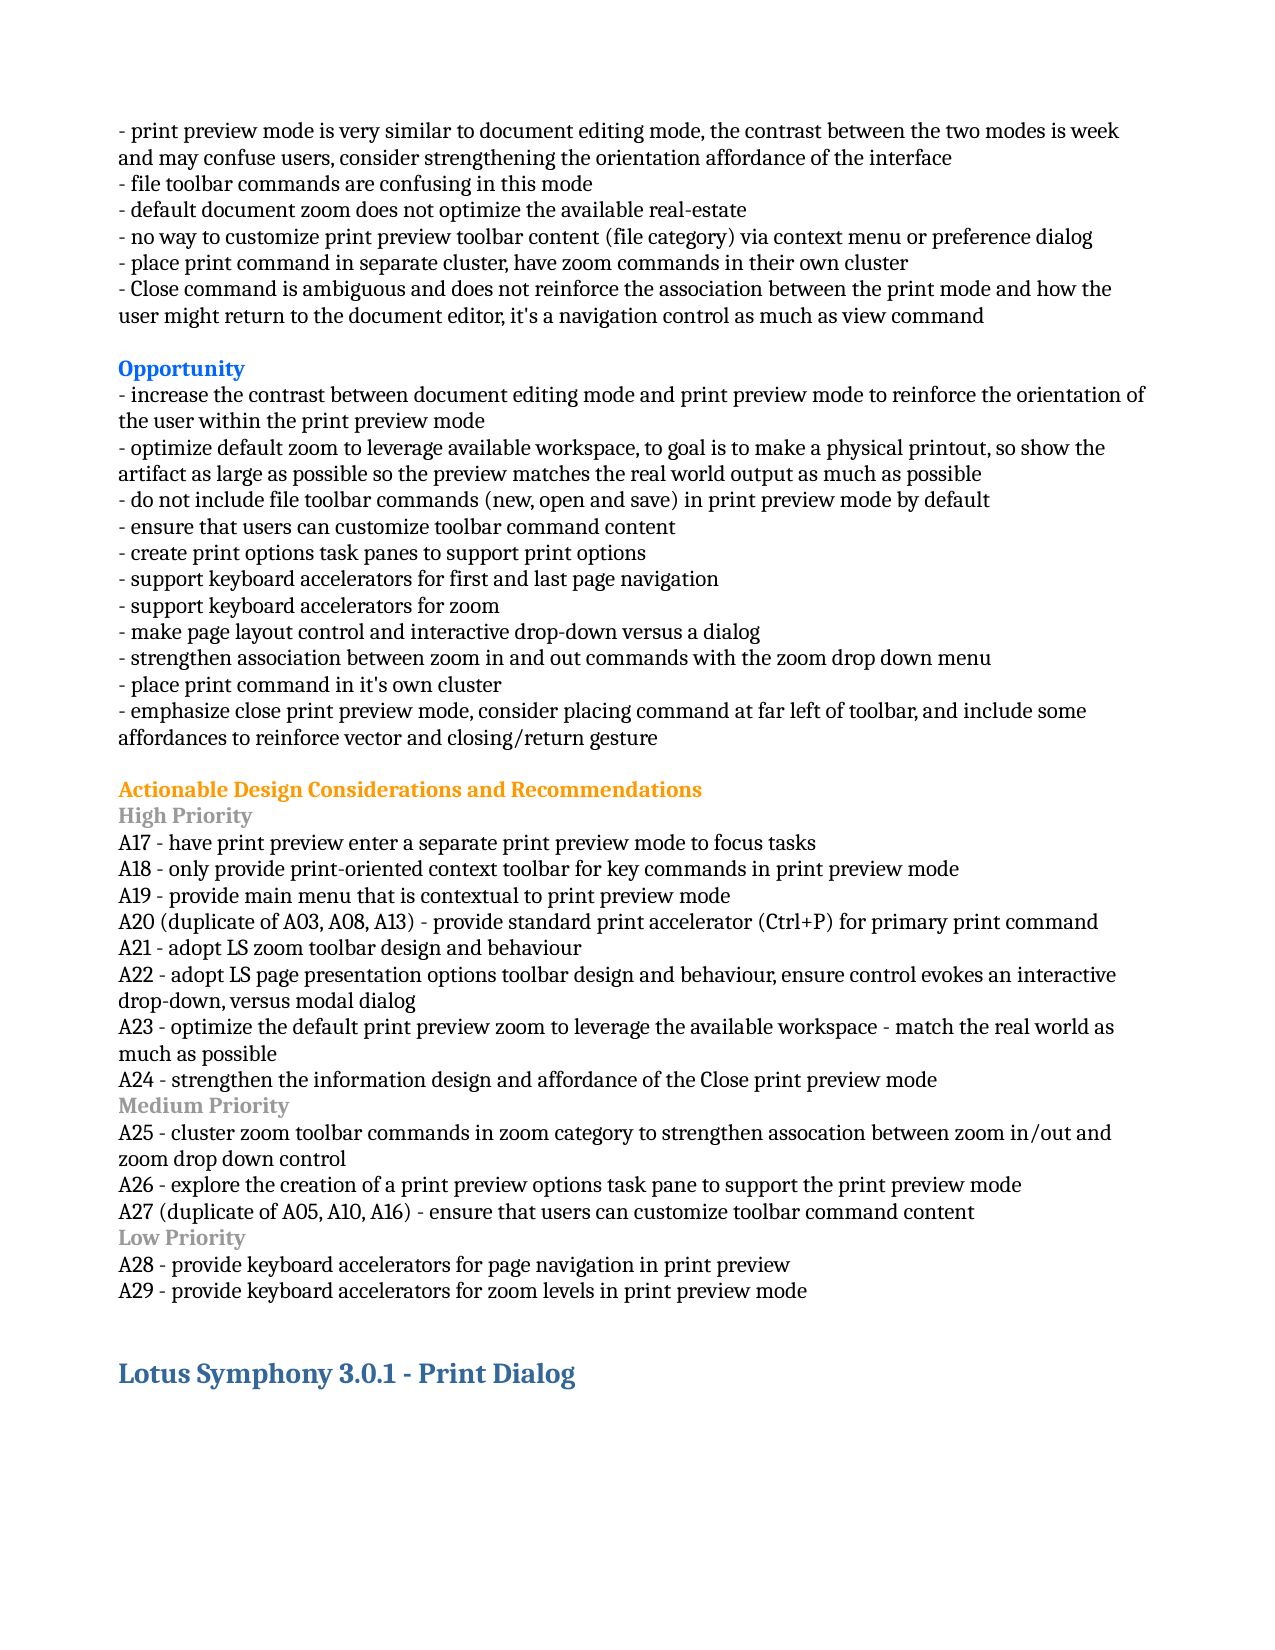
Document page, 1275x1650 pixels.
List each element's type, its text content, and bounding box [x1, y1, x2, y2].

text A27 (duplicate of A05, A10, A16) - ensure that users can customize toolbar command content [118, 1199, 1157, 1225]
text - strengthen association between zoom in and out commands with the zoom drop down menu [118, 645, 1157, 672]
text - create print options task panes to support print options [118, 540, 1157, 566]
text - no way to customize print preview toolbar content (file category) via context menu or preference dialog [118, 223, 1157, 250]
text A29 - provide keyboard accelerators for zoom levels in print preview mode [118, 1278, 1157, 1304]
text - support keyboard accelerators for first and last page navigation [118, 566, 1157, 592]
text - support keyboard accelerators for zoom [118, 592, 1157, 619]
text A24 - strengthen the information design and affordance of the Close print preview mode [118, 1067, 1157, 1093]
text Low Priority [118, 1225, 1157, 1251]
text Opportunity [118, 355, 1157, 382]
text A19 - provide main menu that is contextual to print preview mode [118, 882, 1157, 909]
text - place print command in separate cluster, have zoom commands in their own cluster [118, 250, 1157, 276]
text Actionable Design Considerations and Recommendations [118, 777, 1157, 803]
text - default document zoom does not optimize the available real-estate [118, 197, 1157, 223]
text A20 (duplicate of A03, A08, A13) - provide standard print accelerator (Ctrl+P) for primary print command [118, 909, 1157, 935]
text A25 - cluster zoom toolbar commands in zoom category to strengthen assocation between zoom in/out and zoom drop down control [118, 1119, 1157, 1172]
text - ensure that users can customize toolbar command content [118, 513, 1157, 540]
text - optimize default zoom to leverage available workspace, to goal is to make a physical printout, so show the artifact as large as possible so the preview matches the real world output as much as possible [118, 434, 1157, 487]
text A28 - provide keyboard accelerators for page navigation in print preview [118, 1251, 1157, 1278]
text A26 - explore the creation of a print preview options task pane to support the print preview mode [118, 1172, 1157, 1199]
text A21 - adopt LS zoom toolbar design and behaviour [118, 935, 1157, 961]
text Medium Priority [118, 1093, 1157, 1119]
text - print preview mode is very similar to document editing mode, the contrast between the two modes is week and may confuse users, consider strengthening the orientation affordance of the interface [118, 118, 1157, 171]
text High Priority [118, 803, 1157, 830]
text - emphasize close print preview mode, consider placing command at far left of toolbar, and include some affordances to reinforce vector and closing/return gesture [118, 698, 1157, 751]
text A17 - have print preview enter a separate print preview mode to focus tasks [118, 830, 1157, 856]
text - do not include file toolbar commands (new, open and save) in print preview mode by default [118, 487, 1157, 513]
text A23 - optimize the default print preview zoom to leverage the available workspace - match the real world as much as possible [118, 1014, 1157, 1067]
text A18 - only provide print-oriented context toolbar for key commands in print preview mode [118, 856, 1157, 882]
text - make page layout control and interactive drop-down versus a dialog [118, 619, 1157, 645]
text - Close command is ambiguous and does not reinforce the association between the print mode and how the user might return to the document editor, it's a navigation control as much as view command [118, 276, 1157, 329]
text A22 - adopt LS page presentation options toolbar design and behaviour, ensure control evokes an interactive drop-down, versus modal dialog [118, 961, 1157, 1014]
text - place print command in it's own cluster [118, 672, 1157, 698]
text Lotus Symphony 3.0.1 - Print Dialog [118, 1357, 1157, 1390]
text - file toolbar commands are confusing in this mode [118, 171, 1157, 197]
text - increase the contrast between document editing mode and print preview mode to reinforce the orientation of the user within the print preview mode [118, 382, 1157, 434]
